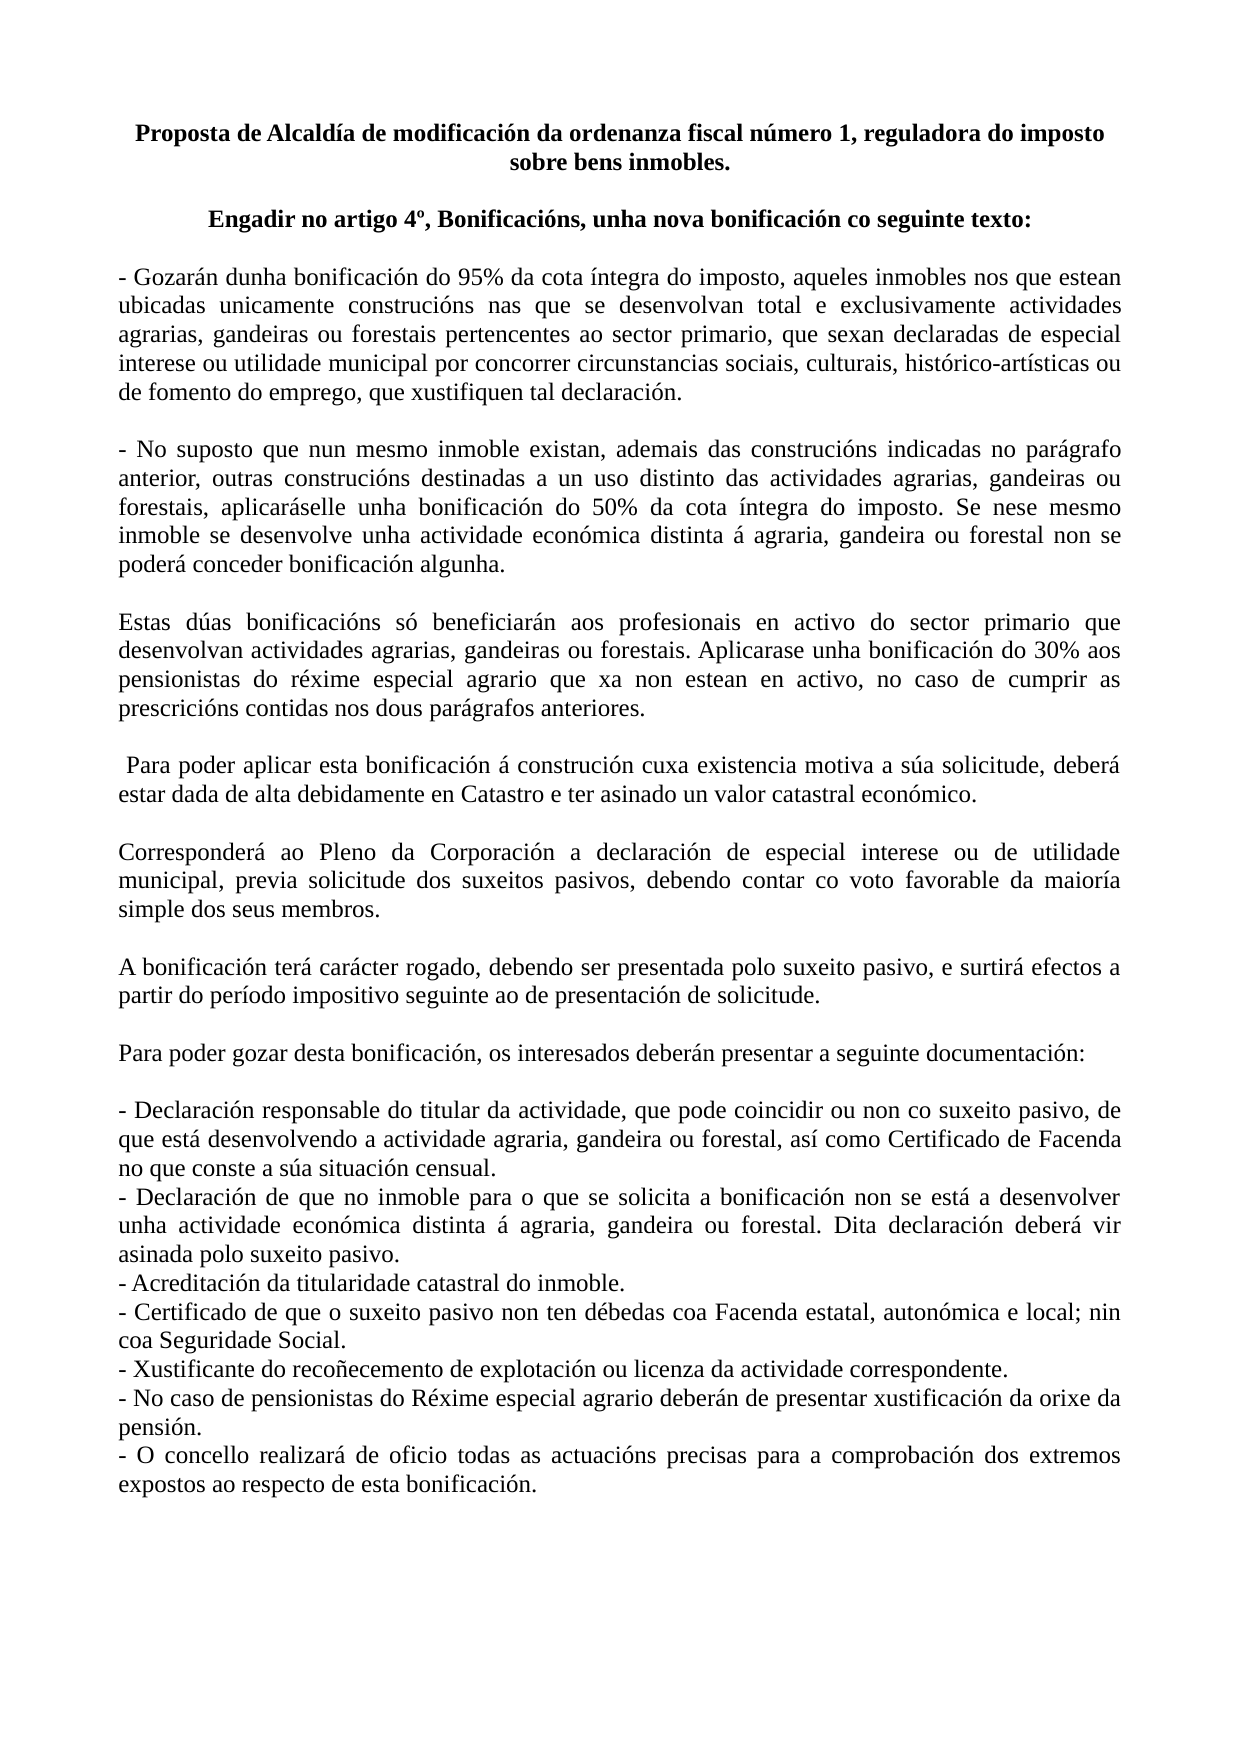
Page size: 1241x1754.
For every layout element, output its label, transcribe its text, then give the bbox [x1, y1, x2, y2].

text - No caso de pensionistas do Réxime especial agrario deberán de presentar xustificación da orixe da pensión. [118, 1383, 1122, 1441]
text - O concello realizará de oficio todas as actuacións precisas para a comprobación dos extremos expostos ao respecto de esta bonificación. [118, 1441, 1122, 1498]
text - Declaración responsable do titular da actividade, que pode coincidir ou non co suxeito pasivo, de que está desenvolvendo a actividade agraria, gandeira ou forestal, así como Certificado de Facenda no que conste a súa situación censual. [118, 1096, 1122, 1182]
text - Xustificante do recoñecemento de explotación ou licenza da actividade correspondente. [118, 1354, 1122, 1383]
text - Acreditación da titularidade catastral do inmoble. [118, 1268, 1122, 1297]
text Para poder gozar desta bonificación, os interesados deberán presentar a seguinte documentación: [118, 1038, 1122, 1067]
text A bonificación terá carácter rogado, debendo ser presentada polo suxeito pasivo, e surtirá efectos a partir do período impositivo seguinte ao de presentación de solicitude. [118, 952, 1122, 1009]
text Proposta de Alcaldía de modificación da ordenanza fiscal número 1, reguladora do imposto sobre bens inmobles. [118, 118, 1122, 176]
text Engadir no artigo 4º, Bonificacións, unha nova bonificación co seguinte texto: [118, 204, 1122, 233]
text Para poder aplicar esta bonificación á construción cuxa existencia motiva a súa solicitude, deberá estar dada de alta debidamente en Catastro e ter asinado un valor catastral económico. [118, 751, 1122, 808]
text - Certificado de que o suxeito pasivo non ten débedas coa Facenda estatal, autonómica e local; nin coa Seguridade Social. [118, 1297, 1122, 1354]
text - Declaración de que no inmoble para o que se solicita a bonificación non se está a desenvolver unha actividade económica distinta á agraria, gandeira ou forestal. Dita declaración deberá vir asinada polo suxeito pasivo. [118, 1182, 1122, 1268]
text Corresponderá ao Pleno da Corporación a declaración de especial interese ou de utilidade municipal, previa solicitude dos suxeitos pasivos, debendo contar co voto favorable da maioría simple dos seus membros. [118, 837, 1122, 923]
text Estas dúas bonificacións só beneficiarán aos profesionais en activo do sector primario que desenvolvan actividades agrarias, gandeiras ou forestais. Aplicarase unha bonificación do 30% aos pensionistas do réxime especial agrario que xa non estean en activo, no caso de cumprir as prescricións contidas nos dous parágrafos anteriores. [118, 607, 1122, 722]
text - No suposto que nun mesmo inmoble existan, ademais das construcións indicadas no parágrafo anterior, outras construcións destinadas a un uso distinto das actividades agrarias, gandeiras ou forestais, aplicaráselle unha bonificación do 50% da cota íntegra do imposto. Se nese mesmo inmoble se desenvolve unha actividade económica distinta á agraria, gandeira ou forestal non se poderá conceder bonificación algunha. [118, 434, 1122, 578]
text - Gozarán dunha bonificación do 95% da cota íntegra do imposto, aqueles inmobles nos que estean ubicadas unicamente construcións nas que se desenvolvan total e exclusivamente actividades agrarias, gandeiras ou forestais pertencentes ao sector primario, que sexan declaradas de especial interese ou utilidade municipal por concorrer circunstancias sociais, culturais, histórico-artísticas ou de fomento do emprego, que xustifiquen tal declaración. [118, 262, 1122, 406]
